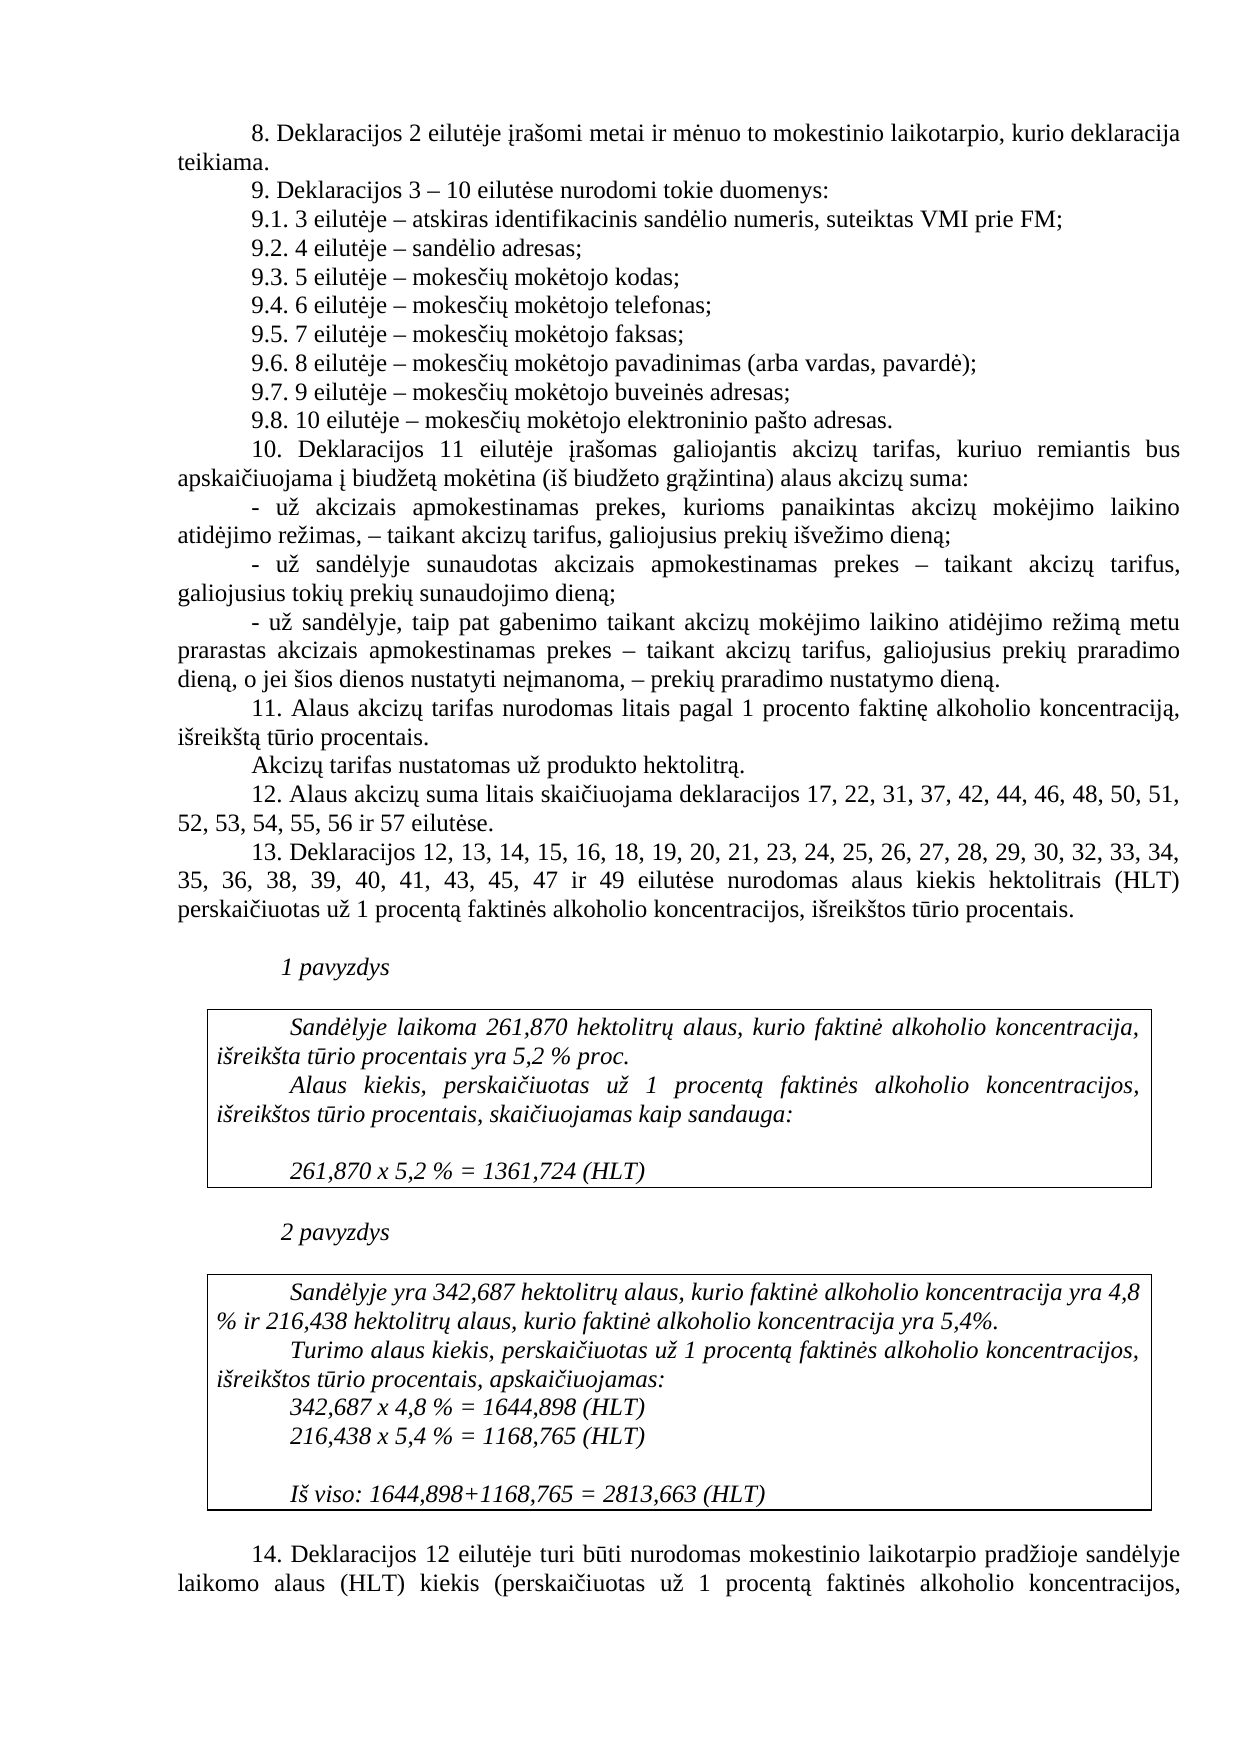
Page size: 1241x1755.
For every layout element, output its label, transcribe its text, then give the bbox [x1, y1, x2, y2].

text 10. Deklaracijos 11 eilutėje įrašomas galiojantis akcizų tarifas, kuriuo remiantis bus apskaičiuojama į biudžetą mokėtina (iš biudžeto grąžintina) alaus akcizų suma: [177, 434, 1181, 492]
text 261,870 x 5,2 % = 1361,724 (HLT) [208, 1153, 1151, 1187]
text - už sandėlyje sunaudotas akcizais apmokestinamas prekes – taikant akcizų tarifus, galiojusius tokių prekių sunaudojimo dieną; [177, 549, 1181, 607]
text 14. Deklaracijos 12 eilutėje turi būti nurodomas mokestinio laikotarpio pradžioje sandėlyje laikomo alaus (HLT) kiekis (perskaičiuotas už 1 procentą faktinės alkoholio koncentracijos, [177, 1539, 1181, 1597]
text Turimo alaus kiekis, perskaičiuotas už 1 procentą faktinės alkoholio koncentracijos, išreikštos tūrio procentais, apskaičiuojamas: [208, 1332, 1151, 1389]
text 9.7. 9 eilutėje – mokesčių mokėtojo buveinės adresas; [177, 377, 1181, 406]
text 13. Deklaracijos 12, 13, 14, 15, 16, 18, 19, 20, 21, 23, 24, 25, 26, 27, 28, 29, 30, 32, 33, 34, 35, 36, 38, 39, 40, 41, 43, 45, 47 ir 49 eilutėse nurodomas alaus kiekis hektolitrais (HLT) perskaičiuotas už 1 procentą faktinės alkoholio koncentracijos, išreikštos tūrio procentais. [177, 837, 1181, 923]
text 9.4. 6 eilutėje – mokesčių mokėtojo telefonas; [177, 291, 1181, 319]
text 9.5. 7 eilutėje – mokesčių mokėtojo faksas; [177, 319, 1181, 348]
text Alaus kiekis, perskaičiuotas už 1 procentą faktinės alkoholio koncentracijos, išreikštos tūrio procentais, skaičiuojamas kaip sandauga: [208, 1067, 1151, 1127]
text 9.2. 4 eilutėje – sandėlio adresas; [177, 233, 1181, 262]
text Sandėlyje laikoma 261,870 hektolitrų alaus, kurio faktinė alkoholio koncentracija, išreikšta tūrio procentais yra 5,2 % proc. [208, 1010, 1151, 1067]
text Sandėlyje yra 342,687 hektolitrų alaus, kurio faktinė alkoholio koncentracija yra 4,8 % ir 216,438 hektolitrų alaus, kurio faktinė alkoholio koncentracija yra 5,4%. [208, 1275, 1151, 1332]
text 216,438 x 5,4 % = 1168,765 (HLT) [208, 1418, 1151, 1450]
text - už akcizais apmokestinamas prekes, kurioms panaikintas akcizų mokėjimo laikino atidėjimo režimas, – taikant akcizų tarifus, galiojusius prekių išvežimo dieną; [177, 492, 1181, 549]
text 9. Deklaracijos 3 – 10 eilutėse nurodomi tokie duomenys: [177, 176, 1181, 204]
text 8. Deklaracijos 2 eilutėje įrašomi metai ir mėnuo to mokestinio laikotarpio, kurio deklaracija teikiama. [177, 118, 1181, 176]
text 1 pavyzdys [207, 952, 1152, 981]
text Akcizų tarifas nustatomas už produkto hektolitrą. [177, 751, 1181, 779]
text 9.1. 3 eilutėje – atskiras identifikacinis sandėlio numeris, suteiktas VMI prie FM; [177, 204, 1181, 233]
text 2 pavyzdys [207, 1217, 1152, 1246]
text 11. Alaus akcizų tarifas nurodomas litais pagal 1 procento faktinę alkoholio koncentraciją, išreikštą tūrio procentais. [177, 693, 1181, 751]
text 9.6. 8 eilutėje – mokesčių mokėtojo pavadinimas (arba vardas, pavardė); [177, 348, 1181, 377]
text 342,687 x 4,8 % = 1644,898 (HLT) [208, 1389, 1151, 1418]
text 9.3. 5 eilutėje – mokesčių mokėtojo kodas; [177, 262, 1181, 291]
text Iš viso: 1644,898+1168,765 = 2813,663 (HLT) [208, 1476, 1151, 1509]
text - už sandėlyje, taip pat gabenimo taikant akcizų mokėjimo laikino atidėjimo režimą metu prarastas akcizais apmokestinamas prekes – taikant akcizų tarifus, galiojusius prekių praradimo dieną, o jei šios dienos nustatyti neįmanoma, – prekių praradimo nustatymo dieną. [177, 607, 1181, 693]
text 12. Alaus akcizų suma litais skaičiuojama deklaracijos 17, 22, 31, 37, 42, 44, 46, 48, 50, 51, 52, 53, 54, 55, 56 ir 57 eilutėse. [177, 779, 1181, 837]
text 9.8. 10 eilutėje – mokesčių mokėtojo elektroninio pašto adresas. [177, 406, 1181, 434]
